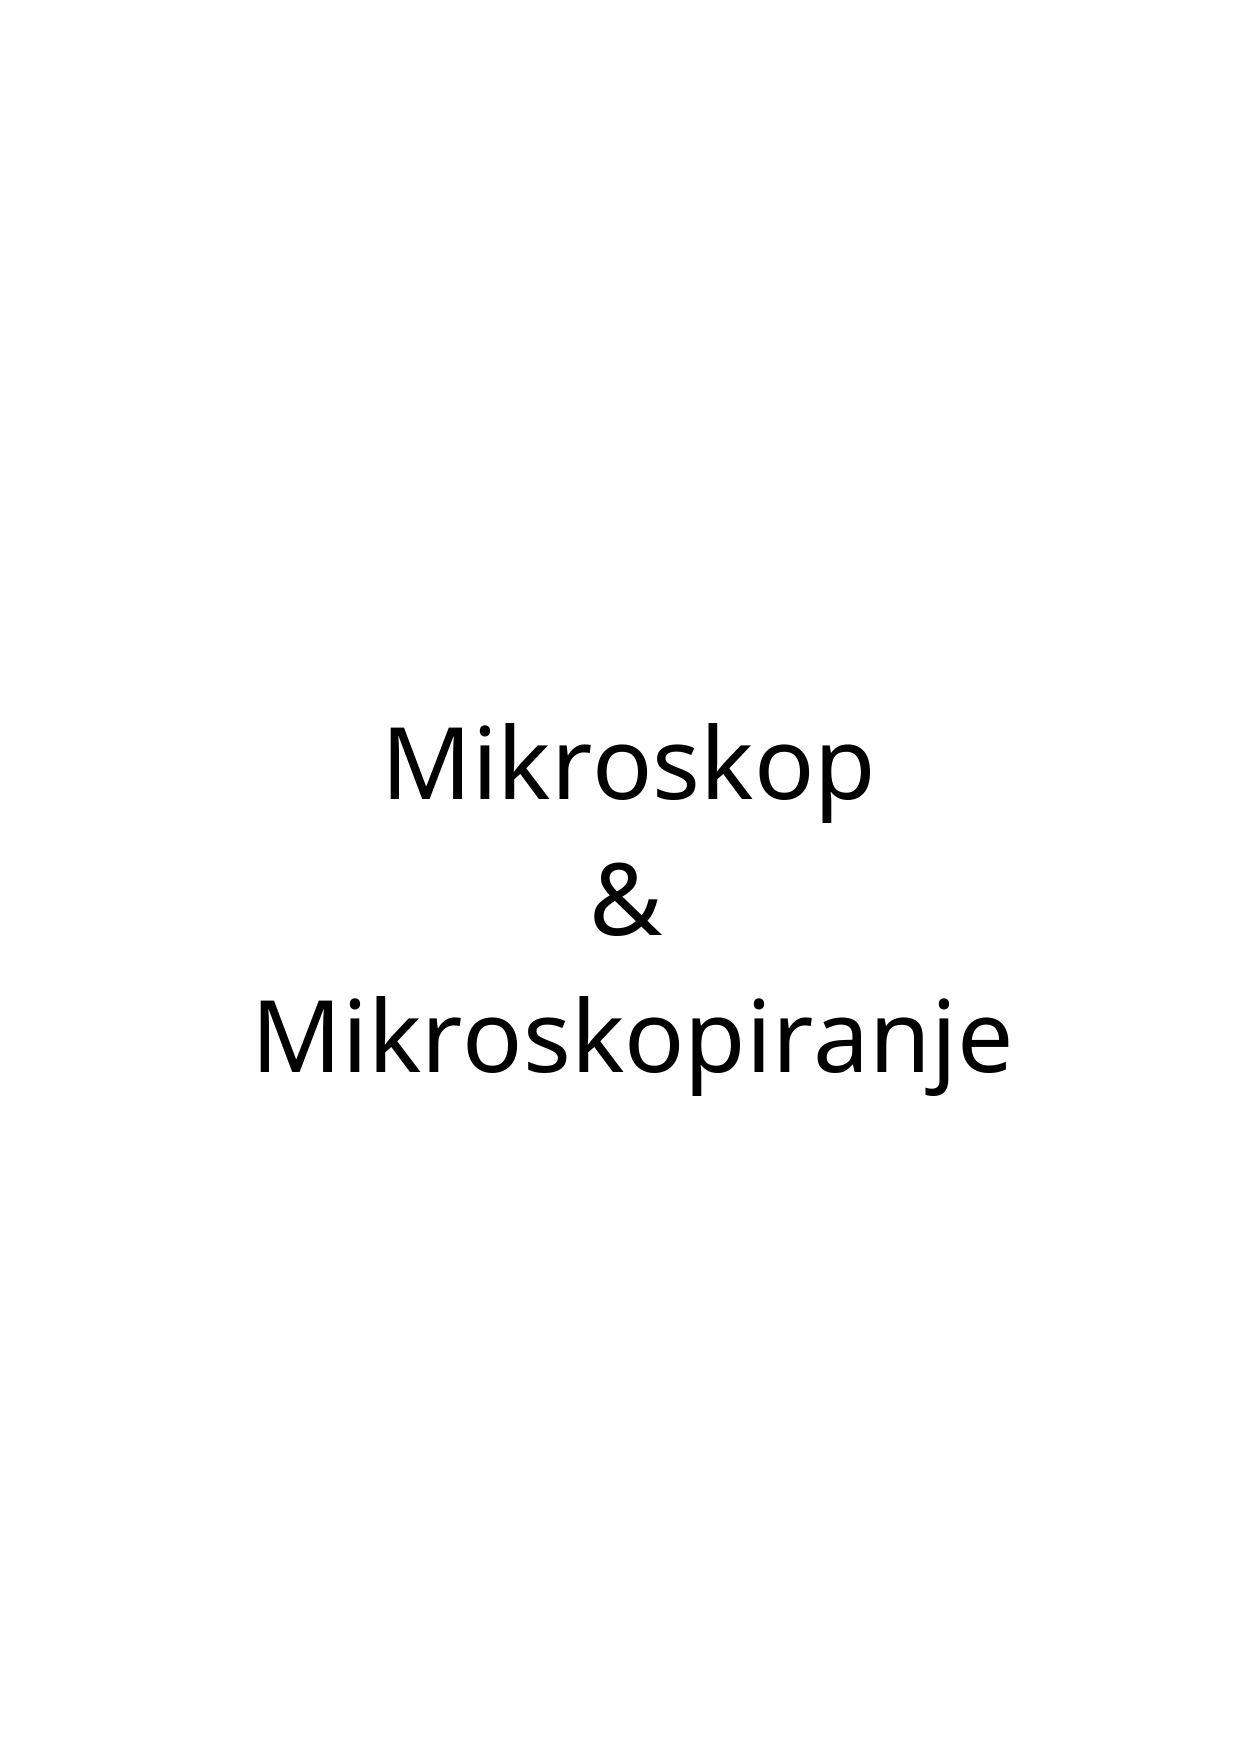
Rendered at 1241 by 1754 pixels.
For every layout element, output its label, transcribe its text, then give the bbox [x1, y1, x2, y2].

text & [148, 829, 1093, 965]
text Mikroskop [148, 693, 1093, 829]
text Mikroskopiranje [148, 965, 1104, 1101]
